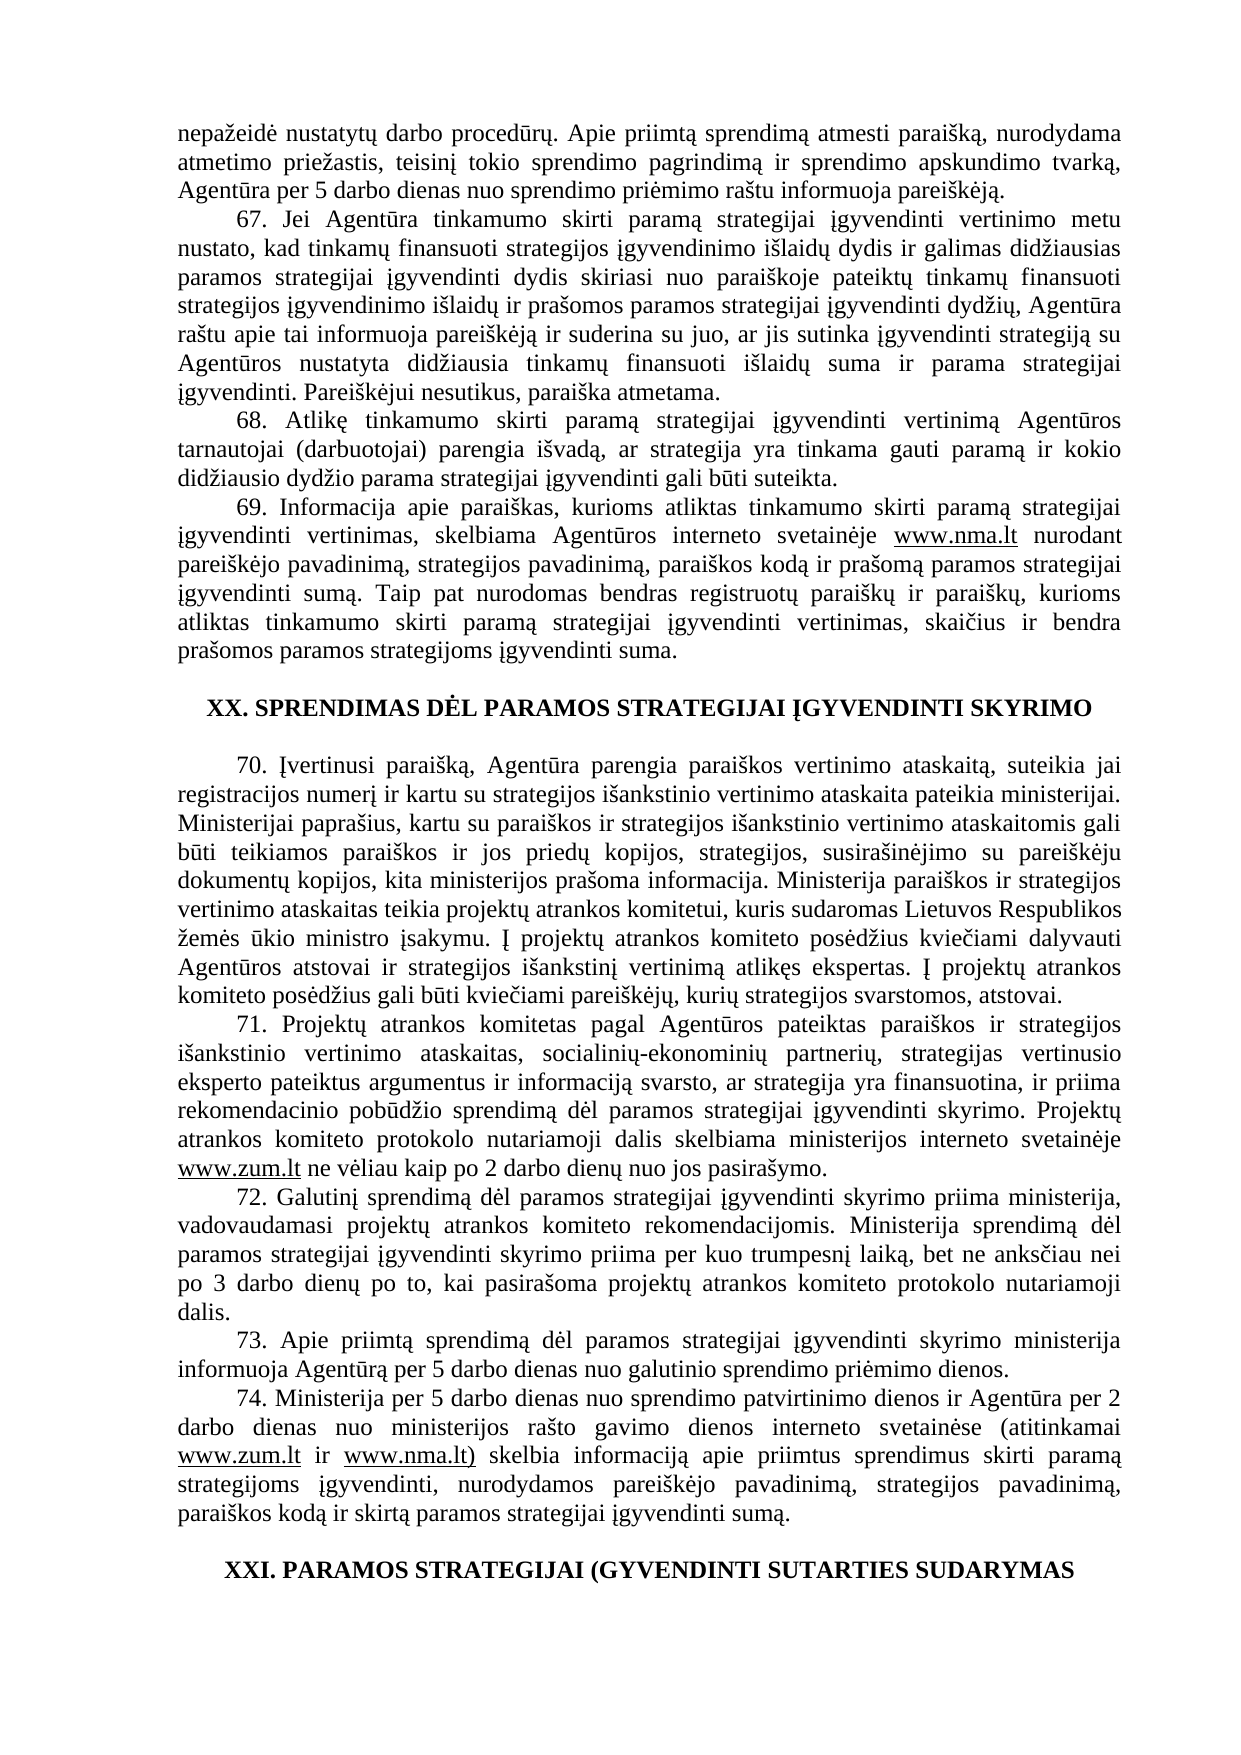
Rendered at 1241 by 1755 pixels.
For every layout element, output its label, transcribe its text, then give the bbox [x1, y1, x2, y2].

text 69. Informacija apie paraiškas, kurioms atliktas tinkamumo skirti paramą strategijai įgyvendinti vertinimas, skelbiama Agentūros interneto svetainėje www.nma.lt nurodant pareiškėjo pavadinimą, strategijos pavadinimą, paraiškos kodą ir prašomą paramos strategijai įgyvendinti sumą. Taip pat nurodomas bendras registruotų paraiškų ir paraiškų, kurioms atliktas tinkamumo skirti paramą strategijai įgyvendinti vertinimas, skaičius ir bendra prašomos paramos strategijoms įgyvendinti suma. [177, 492, 1122, 664]
text 70. Įvertinusi paraišką, Agentūra parengia paraiškos vertinimo ataskaitą, suteikia jai registracijos numerį ir kartu su strategijos išankstinio vertinimo ataskaita pateikia ministerijai. Ministerijai paprašius, kartu su paraiškos ir strategijos išankstinio vertinimo ataskaitomis gali būti teikiamos paraiškos ir jos priedų kopijos, strategijos, susirašinėjimo su pareiškėju dokumentų kopijos, kita ministerijos prašoma informacija. Ministerija paraiškos ir strategijos vertinimo ataskaitas teikia projektų atrankos komitetui, kuris sudaromas Lietuvos Respublikos žemės ūkio ministro įsakymu. Į projektų atrankos komiteto posėdžius kviečiami dalyvauti Agentūros atstovai ir strategijos išankstinį vertinimą atlikęs ekspertas. Į projektų atrankos komiteto posėdžius gali būti kviečiami pareiškėjų, kurių strategijos svarstomos, atstovai. [177, 751, 1122, 1009]
text nepažeidė nustatytų darbo procedūrų. Apie priimtą sprendimą atmesti paraišką, nurodydama atmetimo priežastis, teisinį tokio sprendimo pagrindimą ir sprendimo apskundimo tvarką, Agentūra per 5 darbo dienas nuo sprendimo priėmimo raštu informuoja pareiškėją. [177, 118, 1122, 204]
text XXI. PARAMOS STRATEGIJAI (GYVENDINTI SUTARTIES SUDARYMAS [177, 1556, 1122, 1584]
text XX. SPRENDIMAS DĖL PARAMOS STRATEGIJAI ĮGYVENDINTI SKYRIMO [177, 693, 1122, 722]
text 67. Jei Agentūra tinkamumo skirti paramą strategijai įgyvendinti vertinimo metu nustato, kad tinkamų finansuoti strategijos įgyvendinimo išlaidų dydis ir galimas didžiausias paramos strategijai įgyvendinti dydis skiriasi nuo paraiškoje pateiktų tinkamų finansuoti strategijos įgyvendinimo išlaidų ir prašomos paramos strategijai įgyvendinti dydžių, Agentūra raštu apie tai informuoja pareiškėją ir suderina su juo, ar jis sutinka įgyvendinti strategiją su Agentūros nustatyta didžiausia tinkamų finansuoti išlaidų suma ir parama strategijai įgyvendinti. Pareiškėjui nesutikus, paraiška atmetama. [177, 204, 1122, 406]
text 73. Apie priimtą sprendimą dėl paramos strategijai įgyvendinti skyrimo ministerija informuoja Agentūrą per 5 darbo dienas nuo galutinio sprendimo priėmimo dienos. [177, 1326, 1122, 1383]
text 68. Atlikę tinkamumo skirti paramą strategijai įgyvendinti vertinimą Agentūros tarnautojai (darbuotojai) parengia išvadą, ar strategija yra tinkama gauti paramą ir kokio didžiausio dydžio parama strategijai įgyvendinti gali būti suteikta. [177, 406, 1122, 492]
text 74. Ministerija per 5 darbo dienas nuo sprendimo patvirtinimo dienos ir Agentūra per 2 darbo dienas nuo ministerijos rašto gavimo dienos interneto svetainėse (atitinkamai www.zum.lt ir www.nma.lt) skelbia informaciją apie priimtus sprendimus skirti paramą strategijoms įgyvendinti, nurodydamos pareiškėjo pavadinimą, strategijos pavadinimą, paraiškos kodą ir skirtą paramos strategijai įgyvendinti sumą. [177, 1383, 1122, 1527]
text 72. Galutinį sprendimą dėl paramos strategijai įgyvendinti skyrimo priima ministerija, vadovaudamasi projektų atrankos komiteto rekomendacijomis. Ministerija sprendimą dėl paramos strategijai įgyvendinti skyrimo priima per kuo trumpesnį laiką, bet ne anksčiau nei po 3 darbo dienų po to, kai pasirašoma projektų atrankos komiteto protokolo nutariamoji dalis. [177, 1182, 1122, 1326]
text 71. Projektų atrankos komitetas pagal Agentūros pateiktas paraiškos ir strategijos išankstinio vertinimo ataskaitas, socialinių-ekonominių partnerių, strategijas vertinusio eksperto pateiktus argumentus ir informaciją svarsto, ar strategija yra finansuotina, ir priima rekomendacinio pobūdžio sprendimą dėl paramos strategijai įgyvendinti skyrimo. Projektų atrankos komiteto protokolo nutariamoji dalis skelbiama ministerijos interneto svetainėje www.zum.lt ne vėliau kaip po 2 darbo dienų nuo jos pasirašymo. [177, 1009, 1122, 1182]
